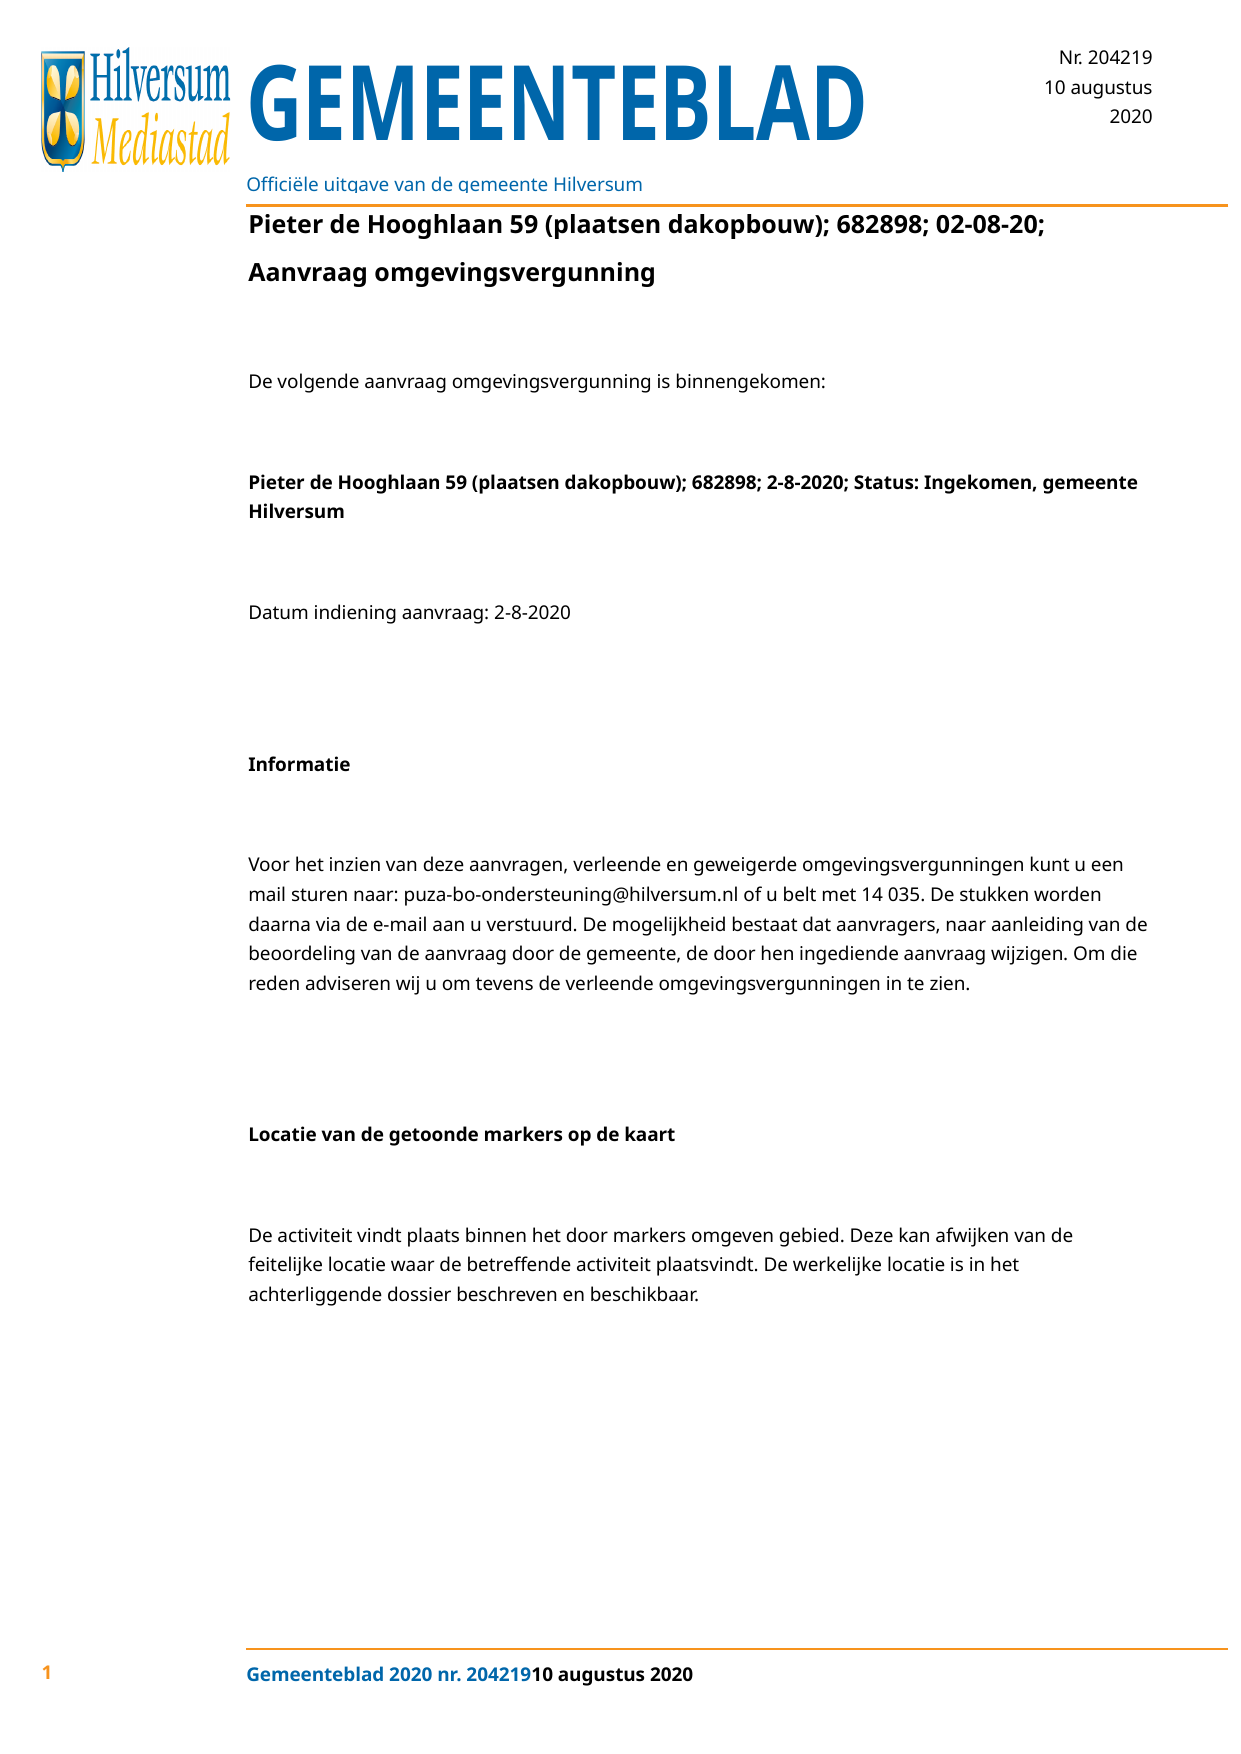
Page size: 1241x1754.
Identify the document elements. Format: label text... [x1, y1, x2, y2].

picture [41, 47, 231, 172]
text Pieter de Hooghlaan 59 (plaatsen dakopbouw); 682898; 2-8-2020; Status: Ingekomen, gemeente Hilversum [248, 469, 1152, 524]
text Datum indiening aanvraag: 2-8-2020 [248, 599, 1152, 625]
text Informatie [248, 751, 1152, 777]
text De volgende aanvraag omgevingsvergunning is binnengekomen: [248, 368, 1152, 394]
text Pieter de Hooghlaan 59 (plaatsen dakopbouw); 682898; 02-08-20; Aanvraag omgevingsvergunning [248, 207, 1152, 288]
text Locatie van de getoonde markers op de kaart [248, 1121, 1152, 1147]
text Voor het inzien van deze aanvragen, verleende en geweigerde omgevingsvergunningen kunt u een mail sturen naar: puza-bo-ondersteuning@hilversum.nl of u belt met 14 035. De stukken worden daarna via de e-mail aan u verstuurd. De mogelijkheid bestaat dat aanvragers, naar aanleiding van de beoordeling van de aanvraag door de gemeente, de door hen ingediende aanvraag wijzigen. Om die reden adviseren wij u om tevens de verleende omgevingsvergunningen in te zien. [248, 852, 1152, 996]
text De activiteit vindt plaats binnen het door markers omgeven gebied. Deze kan afwijken van de feitelijke locatie waar de betreffende activiteit plaatsvindt. De werkelijke locatie is in het achterliggende dossier beschreven en beschikbaar. [248, 1222, 1152, 1307]
